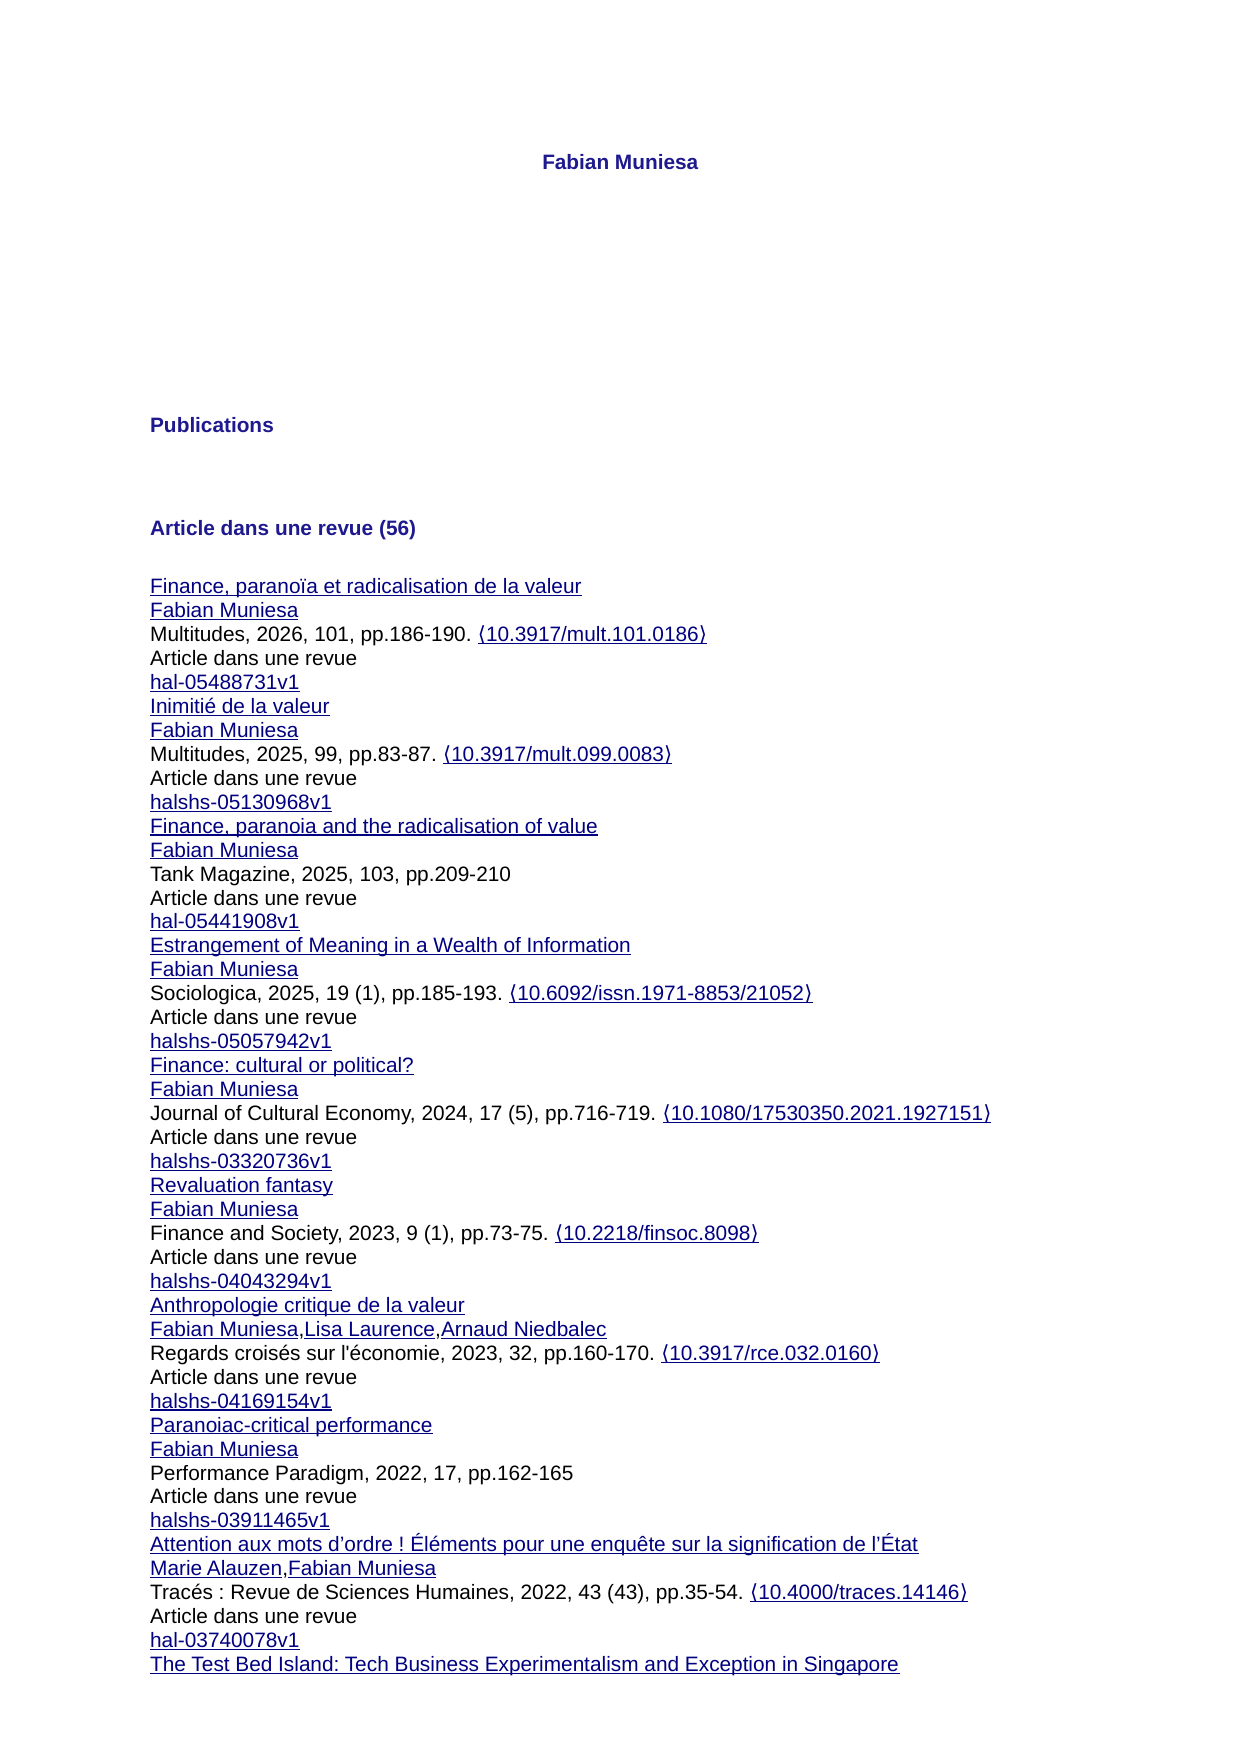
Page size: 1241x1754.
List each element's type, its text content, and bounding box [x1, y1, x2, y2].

table_cell Finance: cultural or political? Fabian Muniesa Journal of Cultural Economy, 2024, 17 (5), pp.716-719. ⟨10.1080/17530350.2021.1927151⟩ Article dans une revue halshs-03320736v1 [150, 1053, 1090, 1173]
table_cell Estrangement of Meaning in a Wealth of Information Fabian Muniesa Sociologica, 2025, 19 (1), pp.185-193. ⟨10.6092/issn.1971-8853/21052⟩ Article dans une revue halshs-05057942v1 [150, 933, 1090, 1053]
subtitle Publications [150, 412, 1090, 436]
table_cell The Test Bed Island: Tech Business Experimentalism and Exception in Singapore [150, 1652, 1090, 1676]
table_cell Revaluation fantasy Fabian Muniesa Finance and Society, 2023, 9 (1), pp.73-75. ⟨10.2218/finsoc.8098⟩ Article dans une revue halshs-04043294v1 [150, 1173, 1090, 1293]
table_cell Attention aux mots d’ordre ! Éléments pour une enquête sur la signification de l’État Marie Alauzen,Fabian Muniesa Tracés : Revue de Sciences Humaines, 2022, 43 (43), pp.35-54. ⟨10.4000/traces.14146⟩ Article dans une revue hal-03740078v1 [150, 1532, 1090, 1652]
subtitle Fabian Muniesa [150, 150, 1090, 174]
table_cell Finance, paranoia and the radicalisation of value Fabian Muniesa Tank Magazine, 2025, 103, pp.209-210 Article dans une revue hal-05441908v1 [150, 814, 1090, 933]
subtitle Article dans une revue (56) [150, 516, 1090, 539]
table_header Finance, paranoïa et radicalisation de la valeur Fabian Muniesa Multitudes, 2026, 101, pp.186-190. ⟨10.3917/mult.101.0186⟩ Article dans une revue hal-05488731v1 [150, 574, 1090, 694]
table_cell Anthropologie critique de la valeur Fabian Muniesa,Lisa Laurence,Arnaud Niedbalec Regards croisés sur l'économie, 2023, 32, pp.160-170. ⟨10.3917/rce.032.0160⟩ Article dans une revue halshs-04169154v1 [150, 1293, 1090, 1412]
table_cell Inimitié de la valeur Fabian Muniesa Multitudes, 2025, 99, pp.83-87. ⟨10.3917/mult.099.0083⟩ Article dans une revue halshs-05130968v1 [150, 694, 1090, 813]
table_cell Paranoiac-critical performance Fabian Muniesa Performance Paradigm, 2022, 17, pp.162-165 Article dans une revue halshs-03911465v1 [150, 1413, 1090, 1532]
